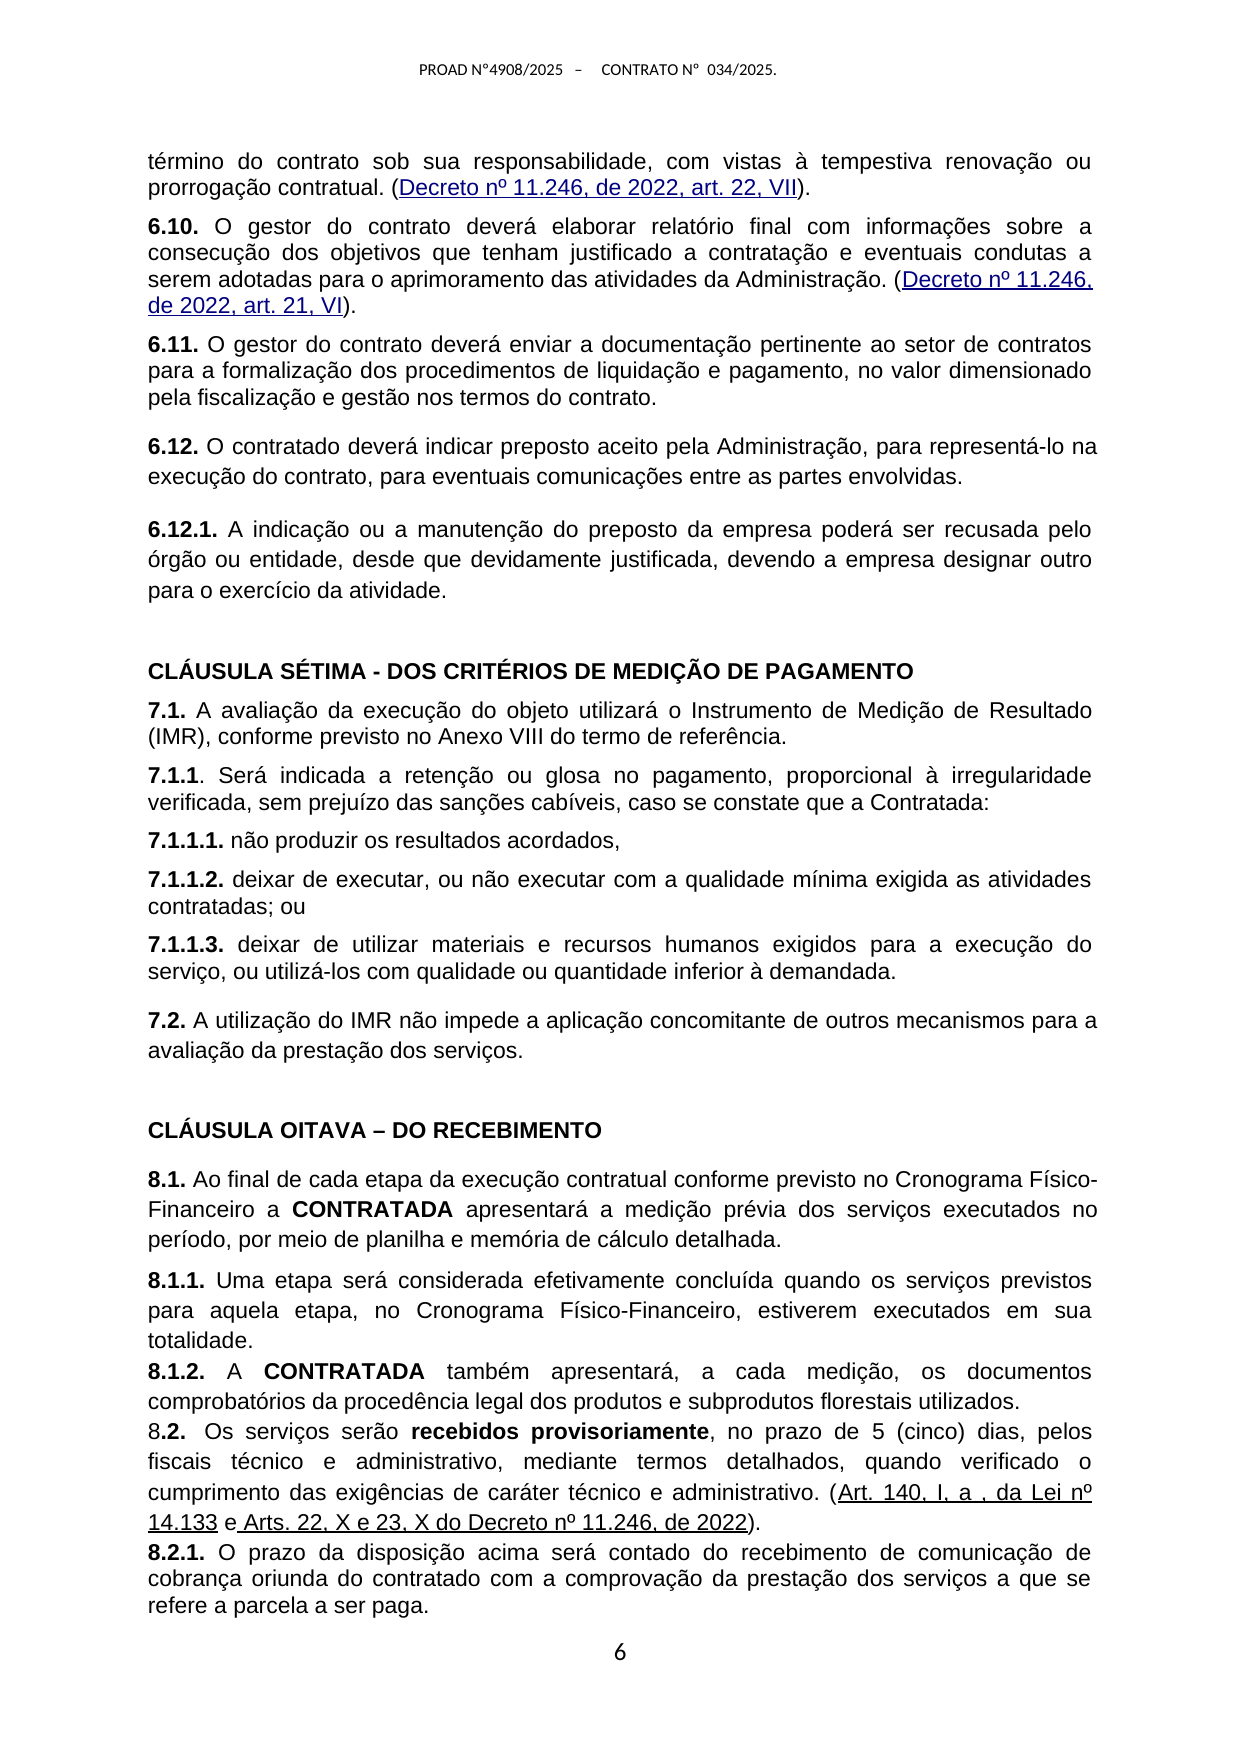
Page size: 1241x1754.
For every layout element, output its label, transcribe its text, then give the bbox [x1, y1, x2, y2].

text CLÁUSULA SÉTIMA - DOS CRITÉRIOS DE MEDIÇÃO DE PAGAMENTO [148, 658, 1092, 684]
text 7.1.1.1. não produzir os resultados acordados, [148, 827, 1092, 854]
text 8.1.1. Uma etapa será considerada efetivamente concluída quando os serviços previstos para aquela etapa, no Cronograma Físico-Financeiro, estiverem executados em sua totalidade. [148, 1267, 1092, 1354]
text CLÁUSULA OITAVA – DO RECEBIMENTO [148, 1117, 1092, 1143]
text 8.1. Ao final de cada etapa da execução contratual conforme previsto no Cronograma Físico-Financeiro a CONTRATADA apresentará a medição prévia dos serviços executados no período, por meio de planilha e memória de cálculo detalhada. [148, 1166, 1098, 1253]
text 6.12. O contratado deverá indicar preposto aceito pela Administração, para representá-lo na execução do contrato, para eventuais comunicações entre as partes envolvidas. [148, 433, 1098, 489]
text 7.1.1. Será indicada a retenção ou glosa no pagamento, proporcional à irregularidade verificada, sem prejuízo das sanções cabíveis, caso se constate que a Contratada: [148, 762, 1092, 815]
text 8.2.1. O prazo da disposição acima será contado do recebimento de comunicação de cobrança oriunda do contratado com a comprovação da prestação dos serviços a que se refere a parcela a ser paga. [148, 1539, 1092, 1618]
text 8.2. Os serviços serão recebidos provisoriamente, no prazo de 5 (cinco) dias, pelos fiscais técnico e administrativo, mediante termos detalhados, quando verificado o cumprimento das exigências de caráter técnico e administrativo. (Art. 140, I, a , da Lei nº 14.133 e Arts. 22, X e 23, X do Decreto nº 11.246, de 2022). [148, 1418, 1092, 1535]
text 6.12.1. A indicação ou a manutenção do preposto da empresa poderá ser recusada pelo órgão ou entidade, desde que devidamente justificada, devendo a empresa designar outro para o exercício da atividade. [148, 516, 1092, 603]
text 6.11. O gestor do contrato deverá enviar a documentação pertinente ao setor de contratos para a formalização dos procedimentos de liquidação e pagamento, no valor dimensionado pela fiscalização e gestão nos termos do contrato. [148, 331, 1092, 410]
text 6.10. O gestor do contrato deverá elaborar relatório final com informações sobre a consecução dos objetivos que tenham justificado a contratação e eventuais condutas a serem adotadas para o aprimoramento das atividades da Administração. (Decreto nº 11.246, de 2022, art. 21, VI). [148, 213, 1092, 318]
text 7.1. A avaliação da execução do objeto utilizará o Instrumento de Medição de Resultado (IMR), conforme previsto no Anexo VIII do termo de referência. [148, 697, 1092, 750]
text 7.2. A utilização do IMR não impede a aplicação concomitante de outros mecanismos para a avaliação da prestação dos serviços. [148, 1007, 1098, 1064]
text 8.1.2. A CONTRATADA também apresentará, a cada medição, os documentos comprobatórios da procedência legal dos produtos e subprodutos florestais utilizados. [148, 1358, 1092, 1414]
text término do contrato sob sua responsabilidade, com vistas à tempestiva renovação ou prorrogação contratual. (Decreto nº 11.246, de 2022, art. 22, VII). [148, 148, 1092, 200]
text 7.1.1.3. deixar de utilizar materiais e recursos humanos exigidos para a execução do serviço, ou utilizá-los com qualidade ou quantidade inferior à demandada. [148, 931, 1092, 984]
text 7.1.1.2. deixar de executar, ou não executar com a qualidade mínima exigida as atividades contratadas; ou [148, 866, 1092, 919]
